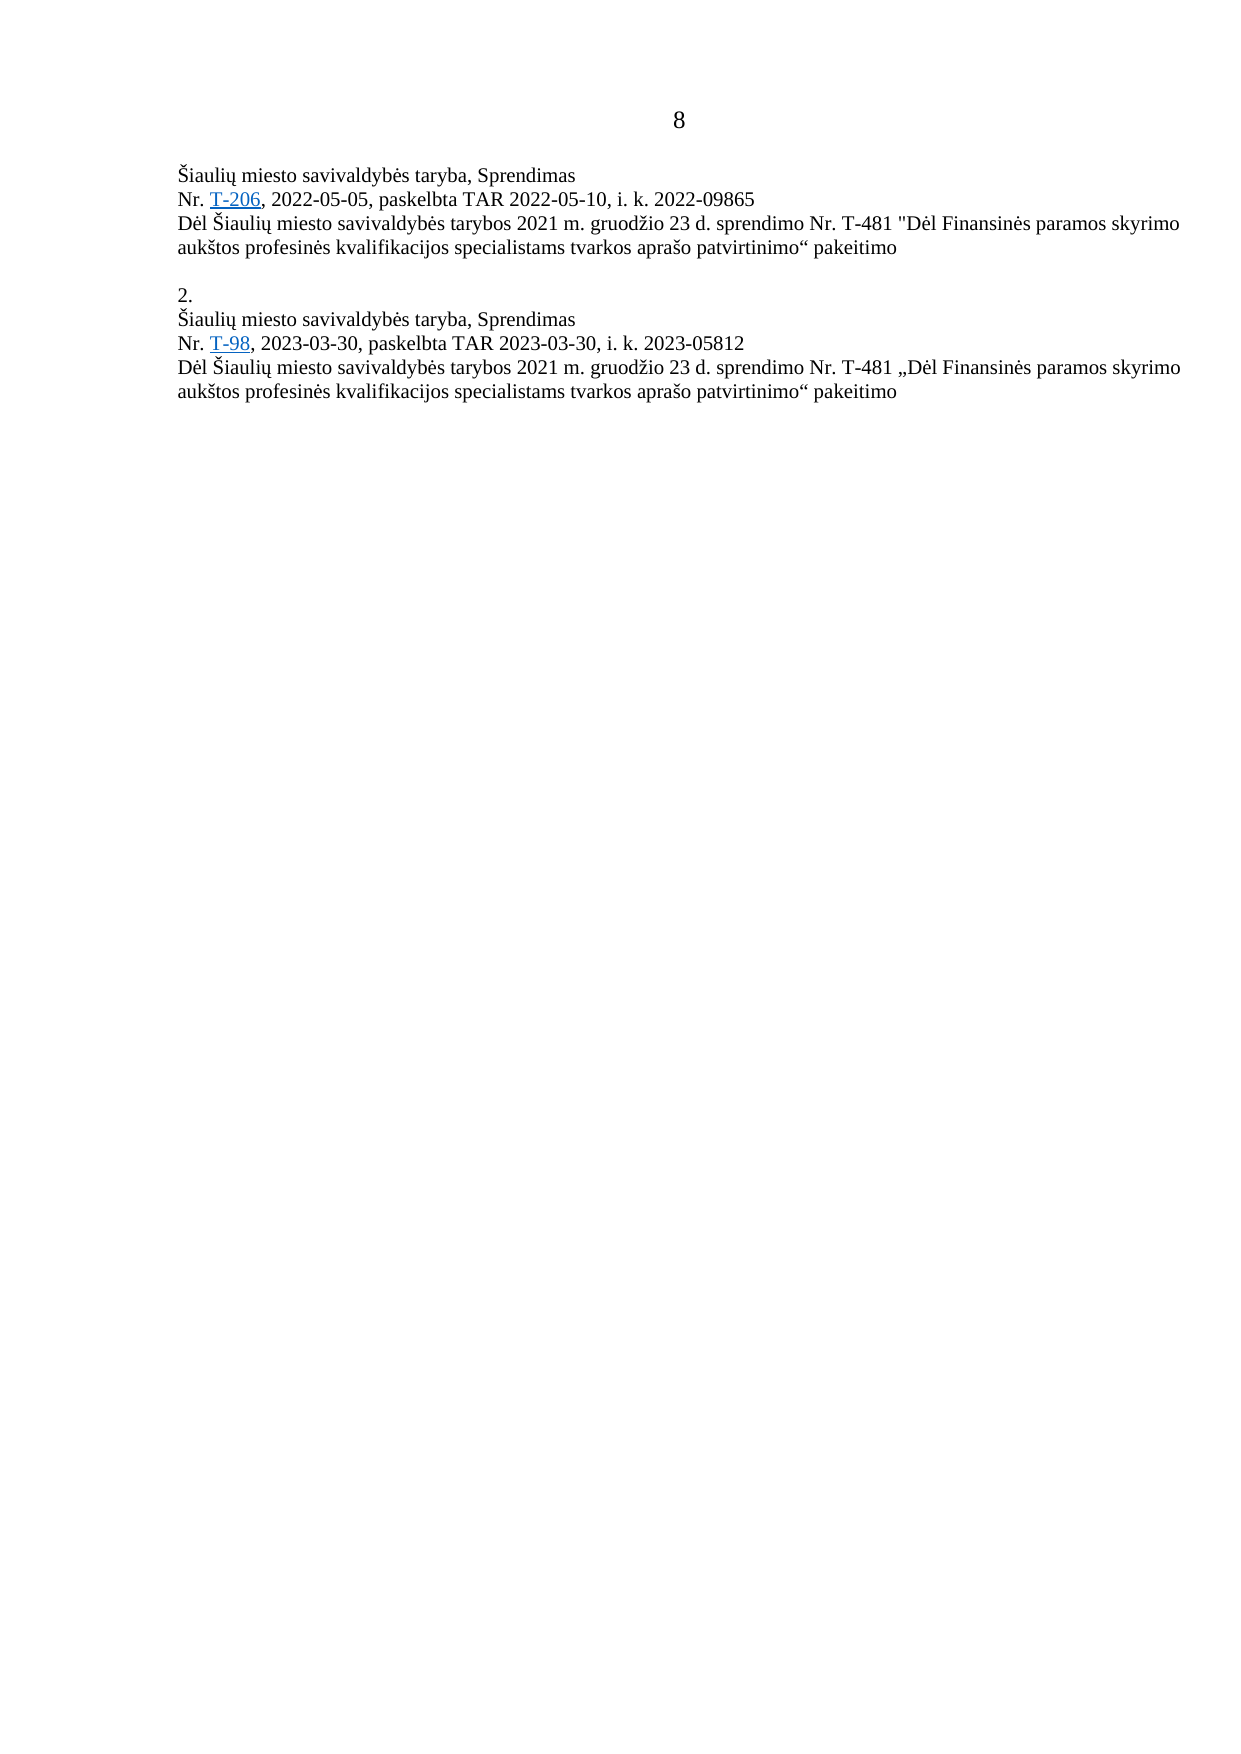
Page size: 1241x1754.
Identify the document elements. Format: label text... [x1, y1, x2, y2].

text Nr. T-98, 2023-03-30, paskelbta TAR 2023-03-30, i. k. 2023-05812 [177, 331, 1181, 355]
text Dėl Šiaulių miesto savivaldybės tarybos 2021 m. gruodžio 23 d. sprendimo Nr. T-481 "Dėl Finansinės paramos skyrimo aukštos profesinės kvalifikacijos specialistams tvarkos aprašo patvirtinimo“ pakeitimo [177, 211, 1181, 259]
text Nr. T-206, 2022-05-05, paskelbta TAR 2022-05-10, i. k. 2022-09865 [177, 187, 1181, 211]
text Šiaulių miesto savivaldybės taryba, Sprendimas [177, 162, 1181, 187]
text 2. [177, 283, 1181, 307]
text Šiaulių miesto savivaldybės taryba, Sprendimas [177, 307, 1181, 331]
text Dėl Šiaulių miesto savivaldybės tarybos 2021 m. gruodžio 23 d. sprendimo Nr. T-481 „Dėl Finansinės paramos skyrimo aukštos profesinės kvalifikacijos specialistams tvarkos aprašo patvirtinimo“ pakeitimo [177, 355, 1181, 403]
